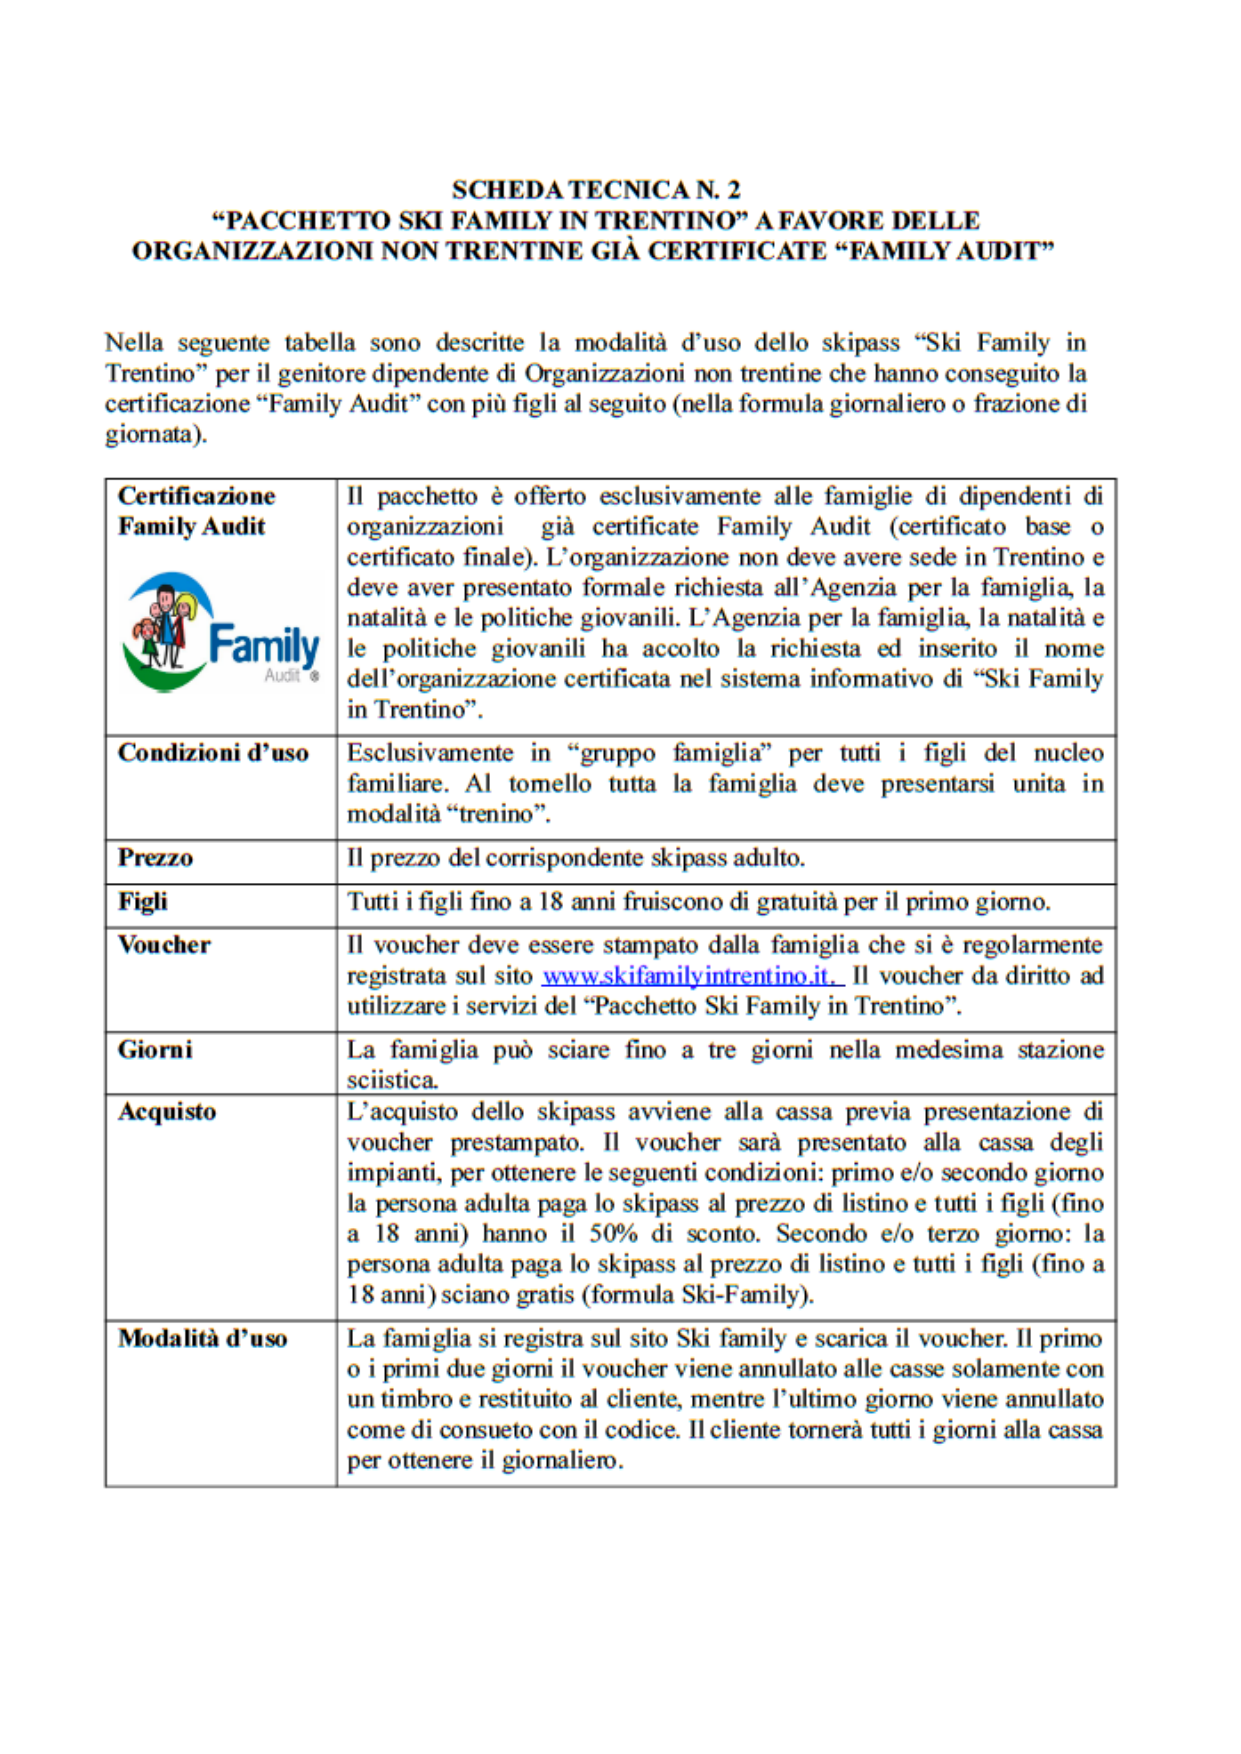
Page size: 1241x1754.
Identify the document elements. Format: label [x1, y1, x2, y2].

picture [86, 160, 1135, 1508]
